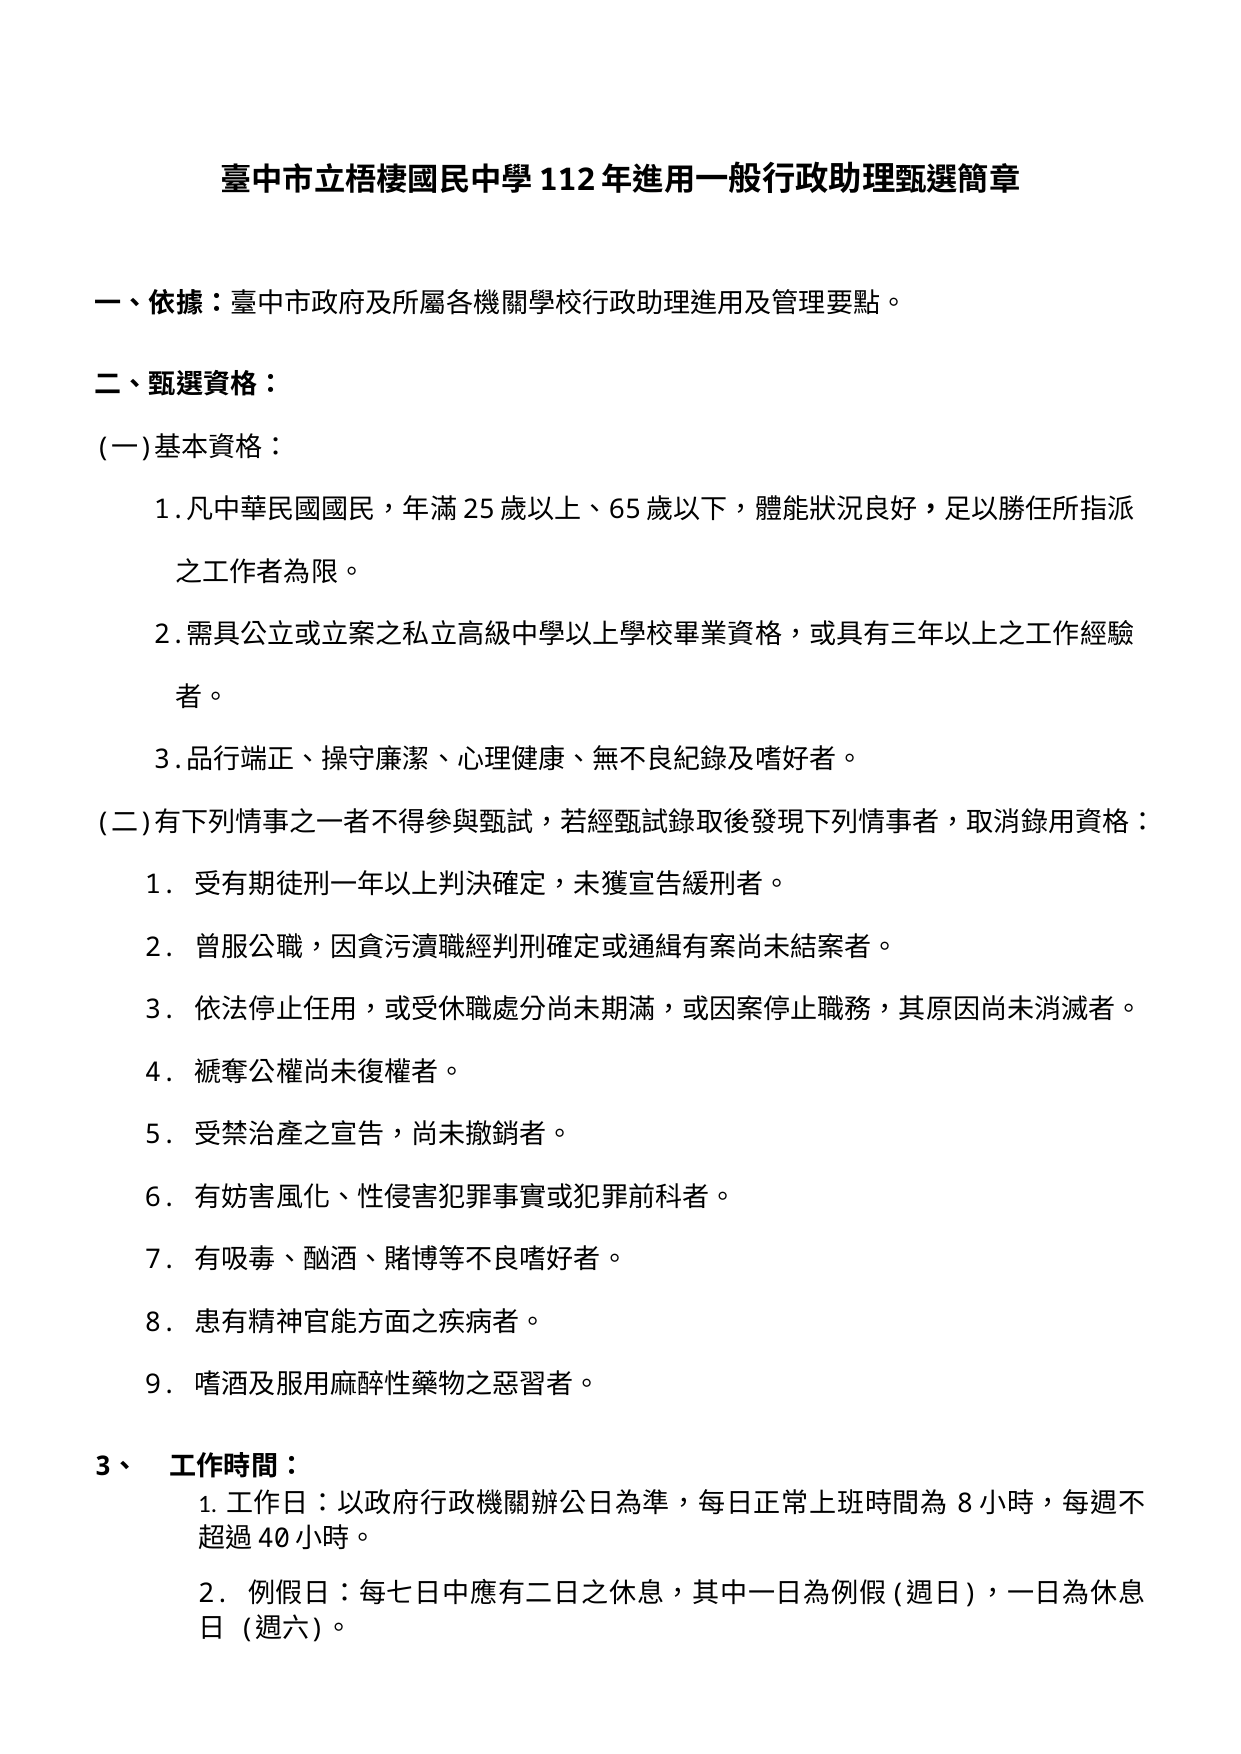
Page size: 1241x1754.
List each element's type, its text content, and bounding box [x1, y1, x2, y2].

text 二、甄選資格： [94, 340, 1146, 403]
text (二)有下列情事之一者不得參與甄試，若經甄試錄取後發現下列情事者，取消錄用資格： [94, 778, 1146, 840]
text 一、依據：臺中市政府及所屬各機關學校行政助理進用及管理要點。 [94, 259, 1146, 322]
text (一)基本資格： [94, 403, 1146, 465]
text 1.凡中華民國國民，年滿25歲以上、65歲以下，體能狀況良好，足以勝任所指派之工作者為限。 [153, 465, 1146, 590]
list 依法停止任用，或受休職處分尚未期滿，或因案停止職務，其原因尚未消滅者。 [144, 965, 1146, 1028]
list 患有精神官能方面之疾病者。 [144, 1278, 1146, 1340]
list 嗜酒及服用麻醉性藥物之惡習者。 [144, 1340, 1146, 1403]
list 例假日：每七日中應有二日之休息，其中一日為例假(週日)，一日為休息日 (週六)。 [198, 1574, 1146, 1644]
list 受禁治產之宣告，尚未撤銷者。 [144, 1090, 1146, 1153]
text 臺中市立梧棲國民中學112年進用一般行政助理甄選簡章 [94, 134, 1146, 197]
text 3.品行端正、操守廉潔、心理健康、無不良紀錄及嗜好者。 [153, 715, 1146, 778]
list 工作時間： [94, 1422, 1146, 1484]
list 曾服公職，因貪污瀆職經判刑確定或通緝有案尚未結案者。 [144, 903, 1146, 965]
list 有吸毒、酗酒、賭博等不良嗜好者。 [144, 1215, 1146, 1278]
list 工作日：以政府行政機關辦公日為準，每日正常上班時間為8小時，每週不超過40小時。 [198, 1484, 1146, 1555]
list 有妨害風化、性侵害犯罪事實或犯罪前科者。 [144, 1153, 1146, 1215]
list 褫奪公權尚未復權者。 [144, 1028, 1146, 1090]
list 受有期徒刑一年以上判決確定，未獲宣告緩刑者。 [144, 840, 1146, 903]
text 2.需具公立或立案之私立高級中學以上學校畢業資格，或具有三年以上之工作經驗者。 [153, 590, 1146, 715]
